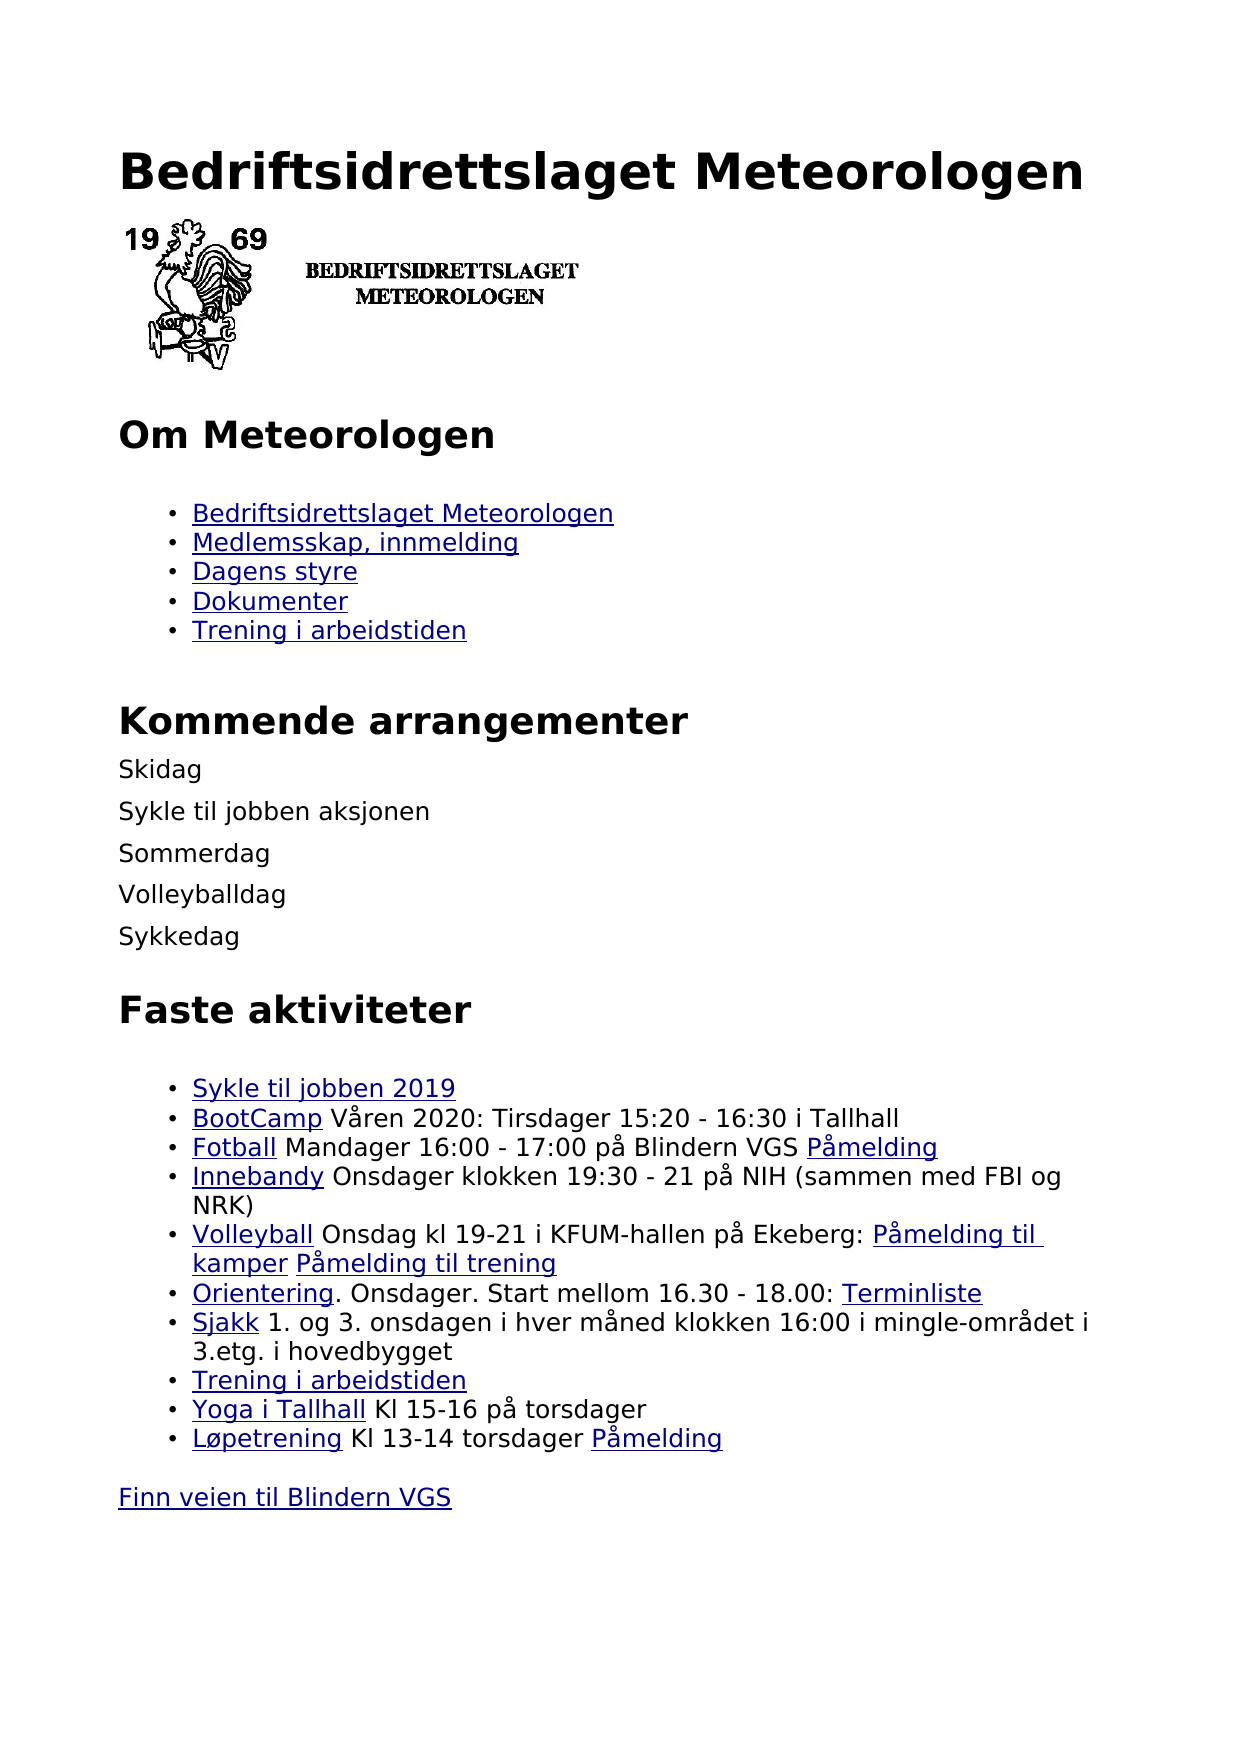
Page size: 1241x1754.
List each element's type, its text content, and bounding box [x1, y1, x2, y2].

list Sykle til jobben 2019 [177, 1074, 1122, 1104]
subtitle Bedriftsidrettslaget Meteorologen [118, 143, 1122, 201]
list Sjakk 1. og 3. onsdagen i hver måned klokken 16:00 i mingle-området i 3.etg. i hovedbygget [177, 1308, 1122, 1366]
list Yoga i Tallhall Kl 15-16 på torsdager [177, 1395, 1122, 1424]
list Trening i arbeidstiden [177, 1366, 1122, 1395]
subtitle Kommende arrangementer [118, 699, 1122, 743]
list Dagens styre [177, 557, 1122, 587]
list Medlemsskap, innmelding [177, 528, 1122, 557]
list Bedriftsidrettslaget Meteorologen [177, 499, 1122, 528]
list Fotball Mandager 16:00 - 17:00 på Blindern VGS Påmelding [177, 1133, 1122, 1162]
list Løpetrening Kl 13-14 torsdager Påmelding [177, 1424, 1122, 1454]
list Trening i arbeidstiden [177, 616, 1122, 645]
list Dokumenter [177, 587, 1122, 616]
subtitle Om Meteorologen [118, 413, 1122, 457]
subtitle Faste aktiviteter [118, 989, 1122, 1033]
text Sykle til jobben aksjonen [118, 797, 1122, 826]
list BootCamp Våren 2020: Tirsdager 15:20 - 16:30 i Tallhall [177, 1104, 1122, 1133]
picture [118, 213, 587, 376]
list Volleyball Onsdag kl 19-21 i KFUM-hallen på Ekeberg: Påmelding til kamper Påmelding til trening [177, 1220, 1122, 1279]
list Innebandy Onsdager klokken 19:30 - 21 på NIH (sammen med FBI og NRK) [177, 1162, 1122, 1220]
list Orientering. Onsdager. Start mellom 16.30 - 18.00: Terminliste [177, 1279, 1122, 1308]
text Sykkedag [118, 922, 1122, 951]
text Finn veien til Blindern VGS [118, 1483, 1122, 1512]
text Sommerdag [118, 839, 1122, 868]
text Volleyballdag [118, 881, 1122, 910]
text Skidag [118, 756, 1122, 785]
